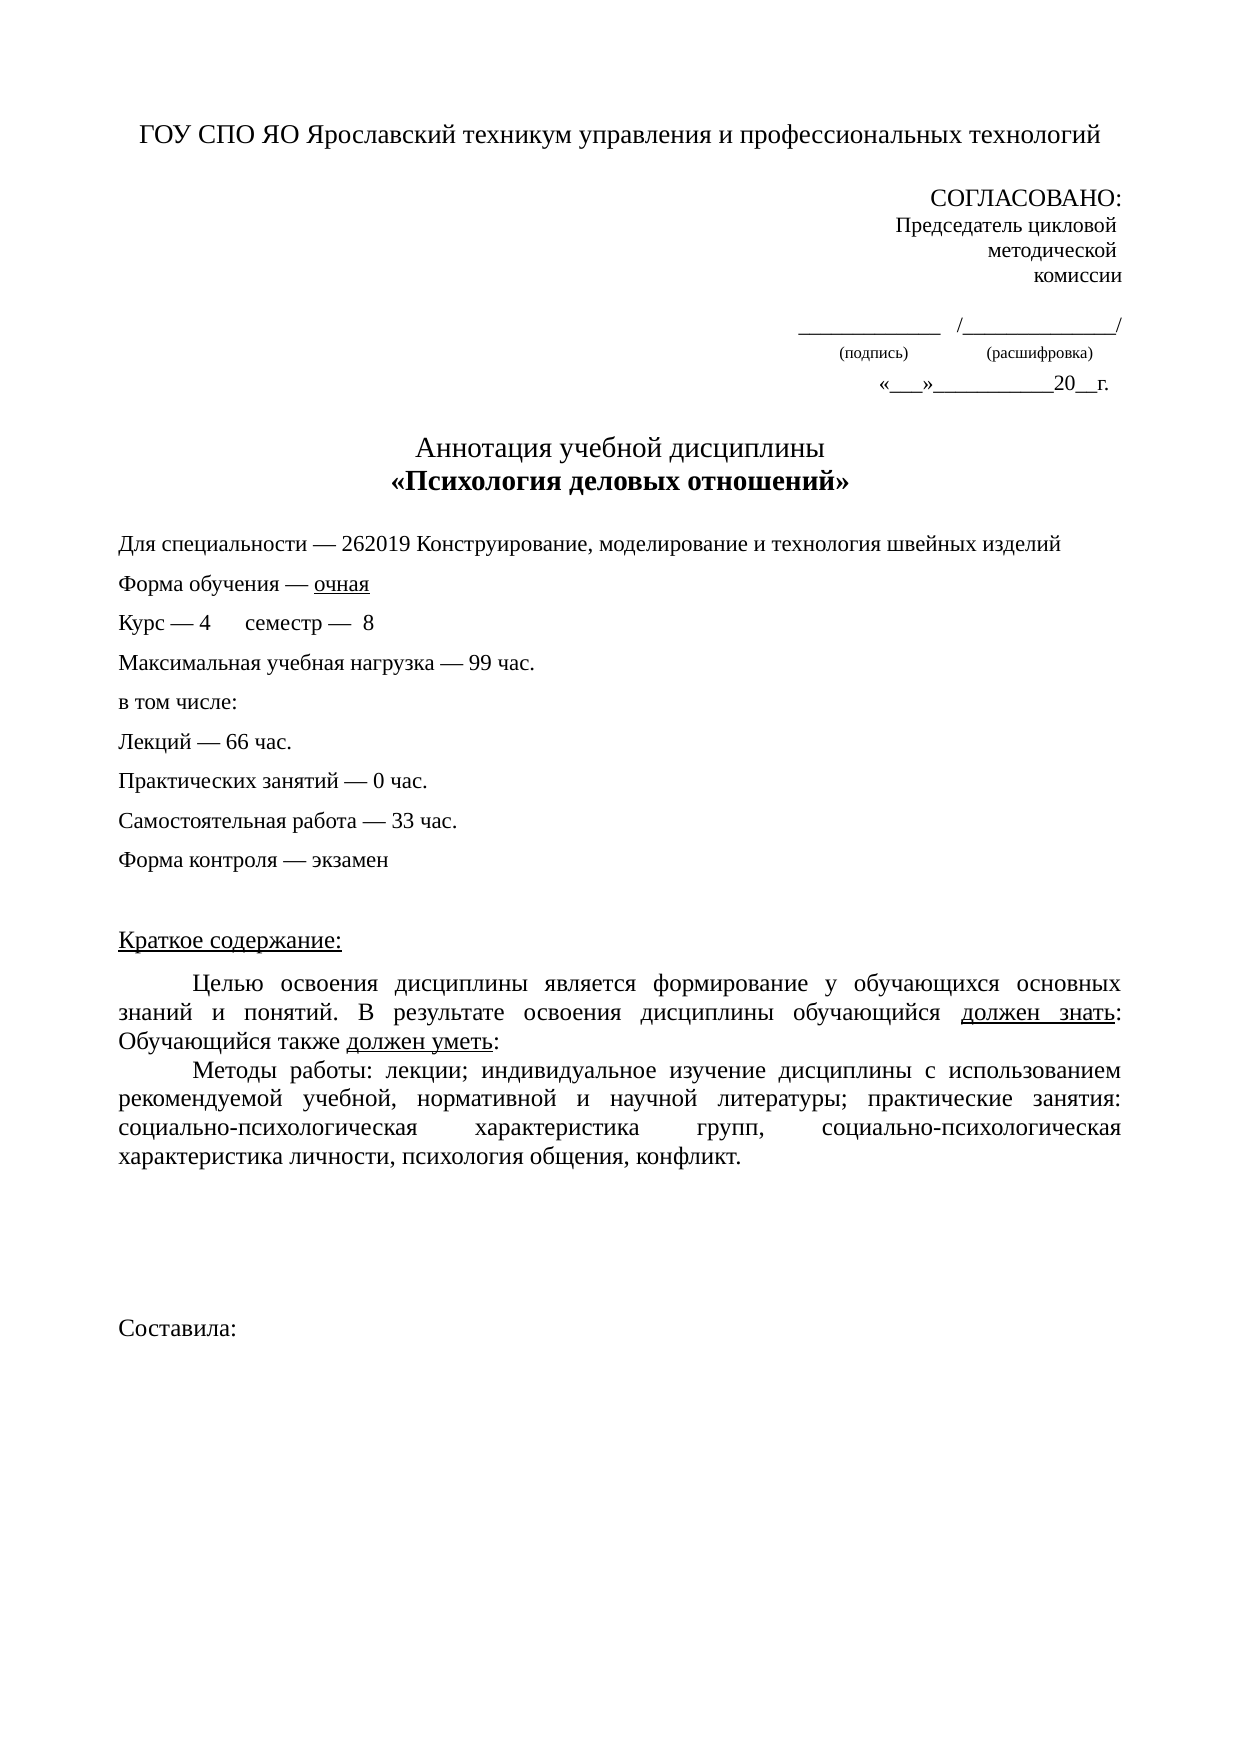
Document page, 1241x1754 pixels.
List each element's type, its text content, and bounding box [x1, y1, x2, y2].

text Председатель цикловой [118, 212, 1122, 237]
text Краткое содержание: [118, 925, 1122, 954]
text «Психология деловых отношений» [118, 463, 1122, 497]
text Лекций — 66 час. [118, 728, 1122, 754]
text СОГЛАСОВАНО: [118, 183, 1122, 212]
text методической [118, 237, 1122, 262]
text Форма контроля — экзамен [118, 846, 1122, 873]
text Для специальности — 262019 Конструирование, моделирование и технология швейных изделий [118, 531, 1122, 557]
text в том числе: [118, 688, 1122, 715]
text Методы работы: лекции; индивидуальное изучение дисциплины с использованием рекомендуемой учебной, нормативной и научной литературы; практические занятия: социально-психологическая характеристика групп, социально-психологическая характеристика личности, психология общения, конфликт. [118, 1055, 1122, 1170]
text Максимальная учебная нагрузка — 99 час. [118, 649, 1122, 675]
text ГОУ СПО ЯО Ярославский техникум управления и профессиональных технологий [118, 118, 1122, 149]
text Целью освоения дисциплины является формирование у обучающихся основных знаний и понятий. В результате освоения дисциплины обучающийся должен знать: Обучающийся также должен уметь: [118, 968, 1122, 1055]
text Практических занятий — 0 час. [118, 767, 1122, 794]
text (подпись) (расшифровка) [118, 338, 1122, 363]
text Аннотация учебной дисциплины [118, 430, 1122, 463]
text Составила: [118, 1313, 1122, 1342]
text Самостоятельная работа — 33 час. [118, 807, 1122, 833]
text «___»___________20__г. [118, 363, 1122, 396]
text _____________ /______________/ [118, 312, 1122, 338]
text Форма обучения — очная [118, 570, 1122, 596]
text комиссии [118, 262, 1122, 287]
text Курс — 4 семестр — 8 [118, 609, 1122, 636]
